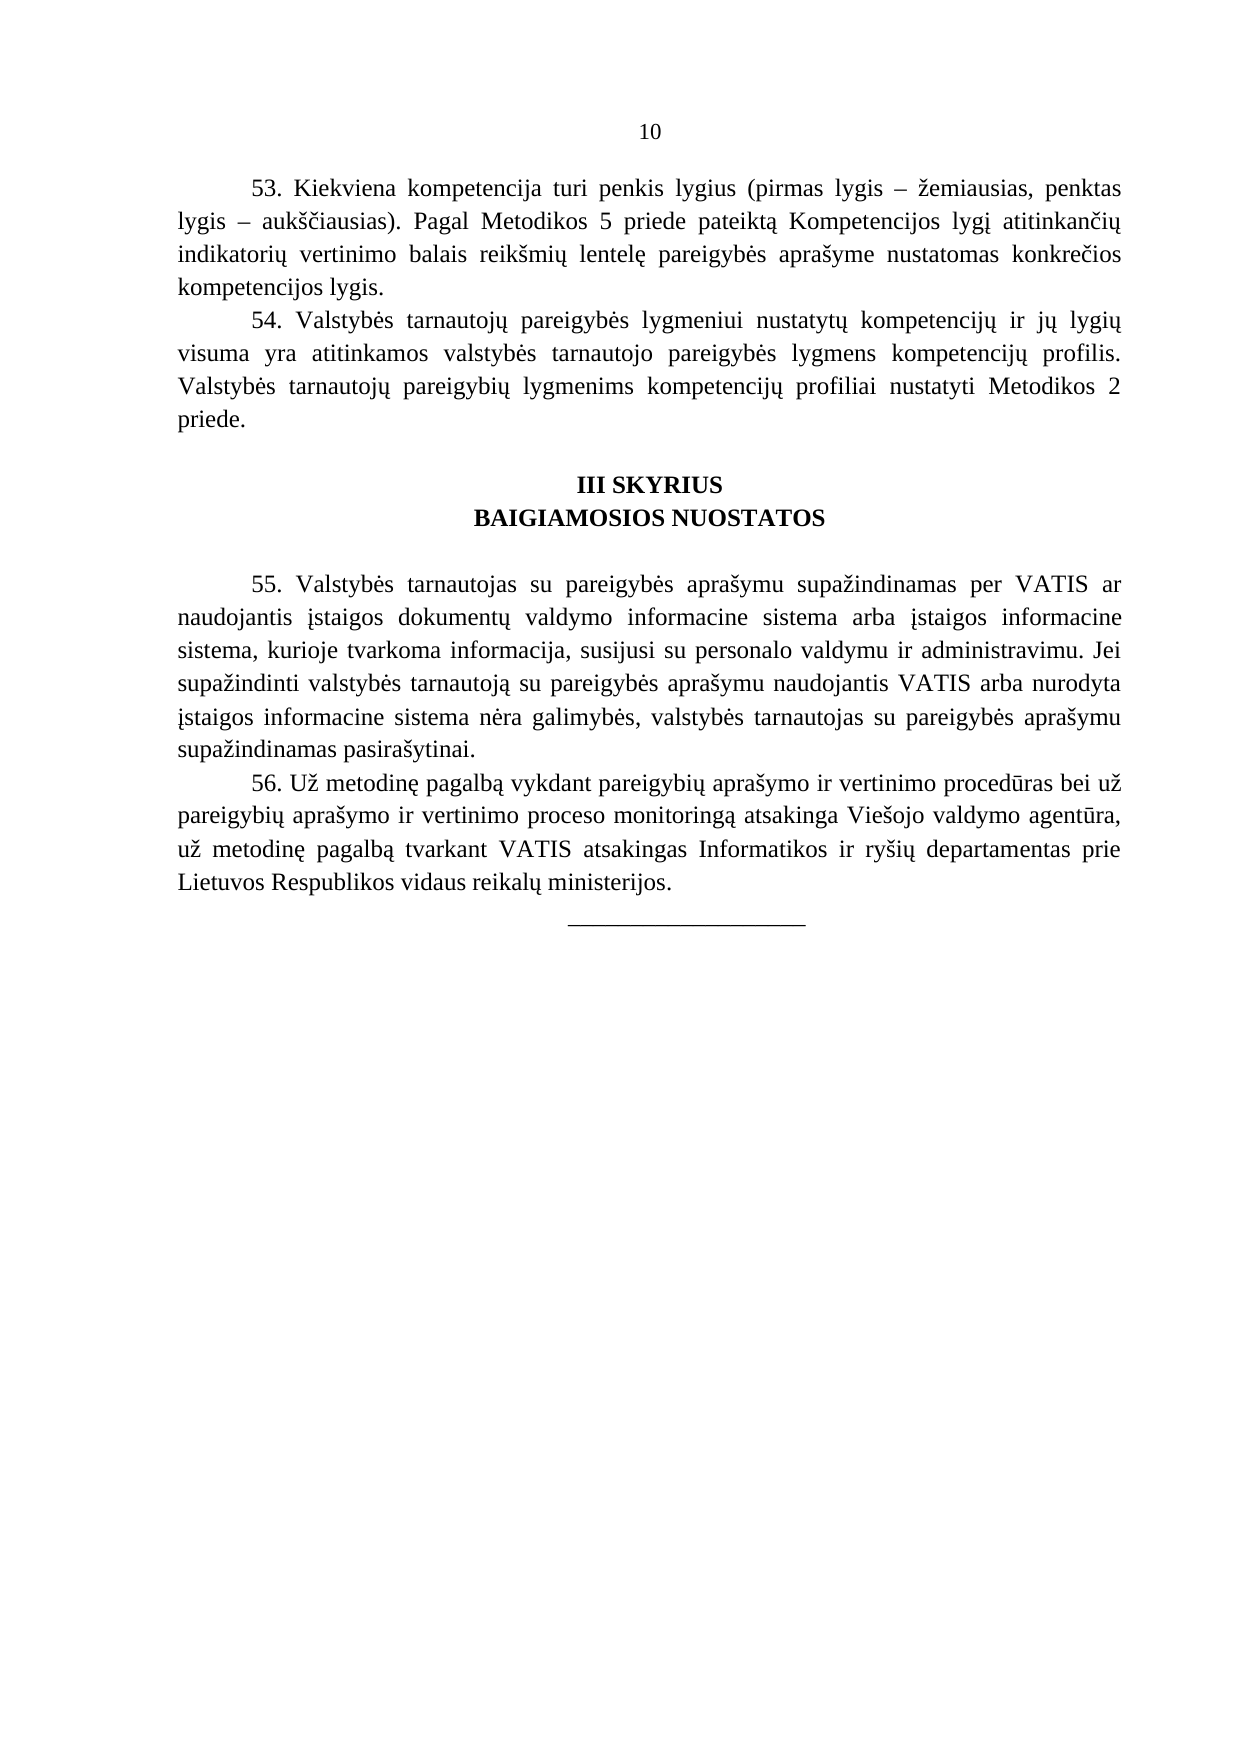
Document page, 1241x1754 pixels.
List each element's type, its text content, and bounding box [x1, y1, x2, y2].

text 55. Valstybės tarnautojas su pareigybės aprašymu supažindinamas per VATIS ar naudojantis įstaigos dokumentų valdymo informacine sistema arba įstaigos informacine sistema, kurioje tvarkoma informacija, susijusi su personalo valdymu ir administravimu. Jei supažindinti valstybės tarnautoją su pareigybės aprašymu naudojantis VATIS arba nurodyta įstaigos informacine sistema nėra galimybės, valstybės tarnautojas su pareigybės aprašymu supažindinamas pasirašytinai. [177, 569, 1122, 763]
text 56. Už metodinę pagalbą vykdant pareigybių aprašymo ir vertinimo procedūras bei už pareigybių aprašymo ir vertinimo proceso monitoringą atsakinga Viešojo valdymo agentūra, už metodinę pagalbą tvarkant VATIS atsakingas Informatikos ir ryšių departamentas prie Lietuvos Respublikos vidaus reikalų ministerijos. [177, 768, 1122, 895]
text ___________________ [177, 900, 1122, 928]
text III SKYRIUS [177, 470, 1122, 499]
text BAIGIAMOSIOS NUOSTATOS [177, 503, 1122, 532]
text 54. Valstybės tarnautojų pareigybės lygmeniui nustatytų kompetencijų ir jų lygių visuma yra atitinkamos valstybės tarnautojo pareigybės lygmens kompetencijų profilis. Valstybės tarnautojų pareigybių lygmenims kompetencijų profiliai nustatyti Metodikos 2 priede. [177, 305, 1122, 433]
text 53. Kiekviena kompetencija turi penkis lygius (pirmas lygis – žemiausias, penktas lygis – aukščiausias). Pagal Metodikos 5 priede pateiktą Kompetencijos lygį atitinkančių indikatorių vertinimo balais reikšmių lentelę pareigybės aprašyme nustatomas konkrečios kompetencijos lygis. [177, 173, 1122, 301]
